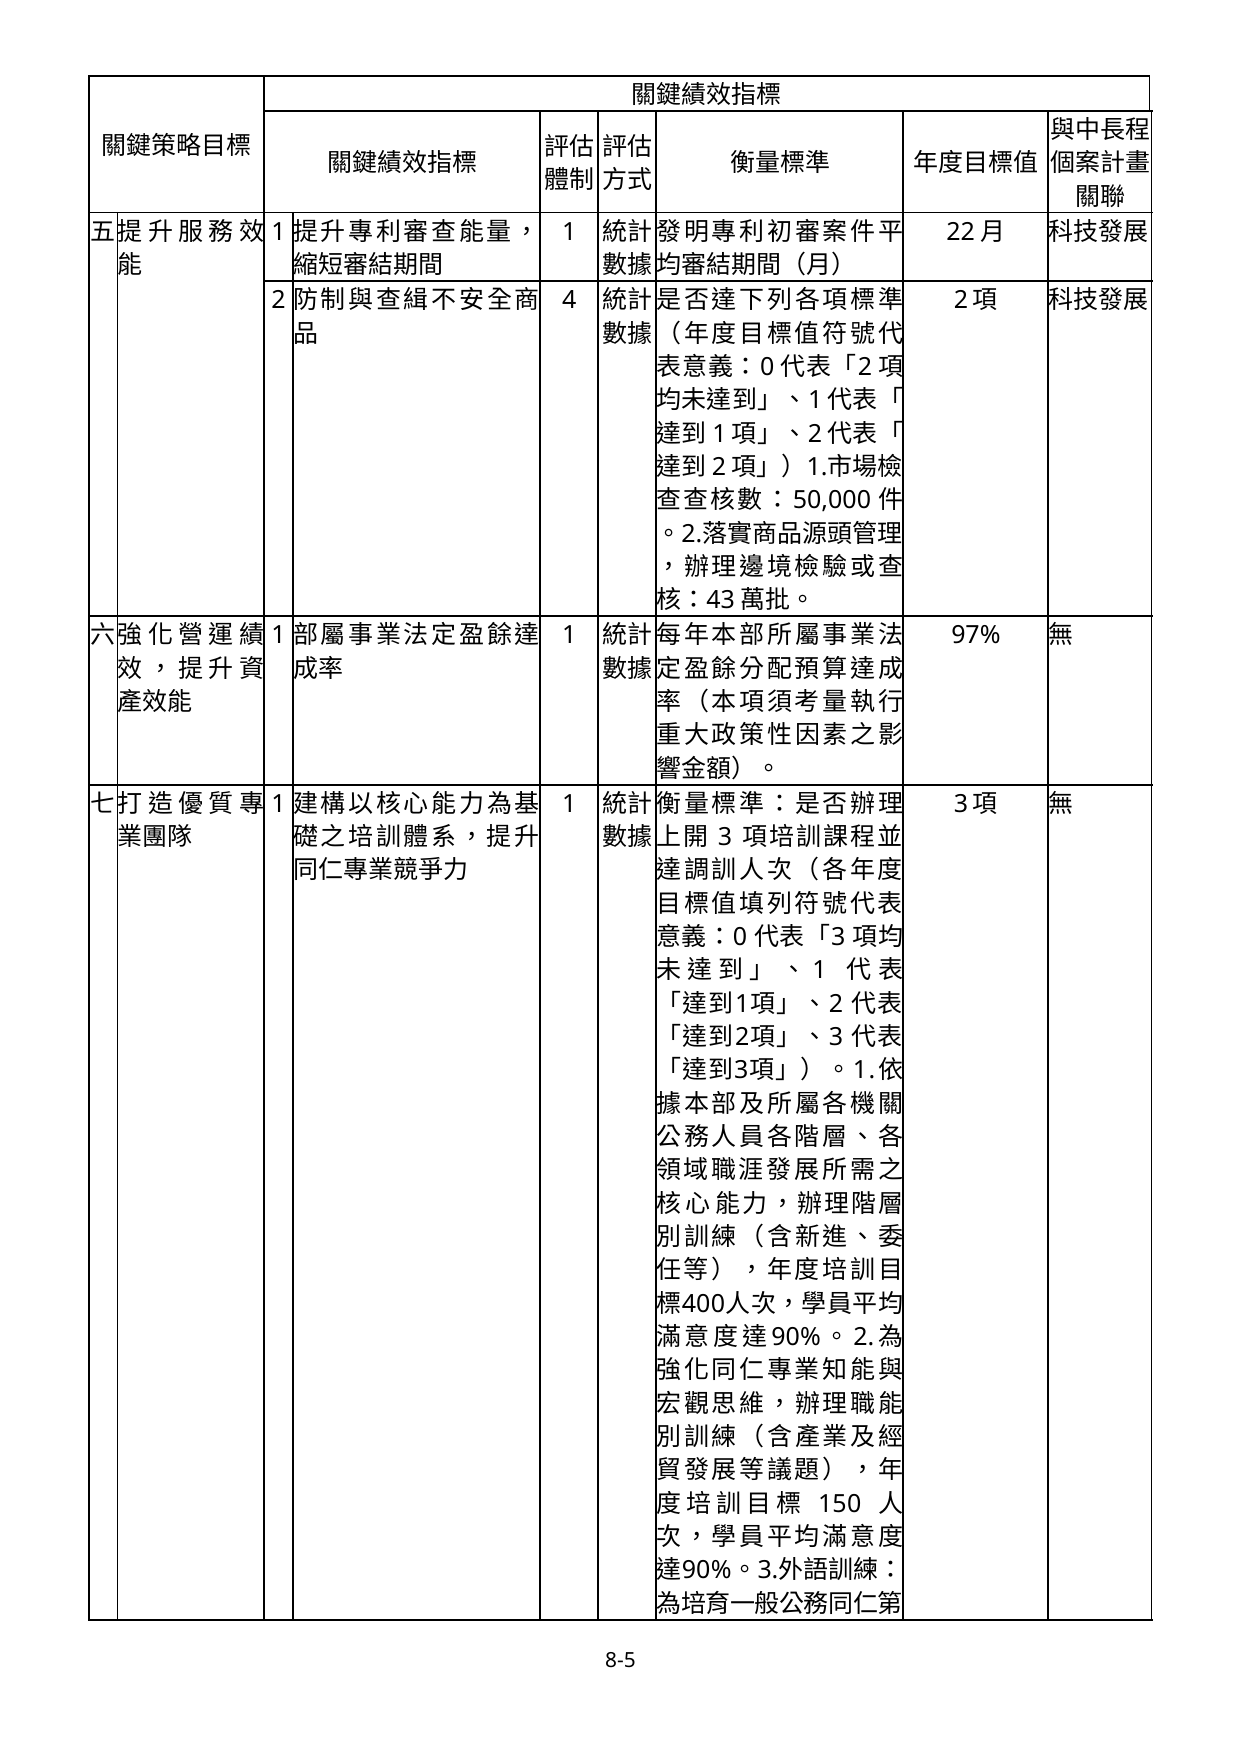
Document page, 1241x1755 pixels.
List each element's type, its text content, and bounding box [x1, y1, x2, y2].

table_cell 衡量標準 [657, 112, 902, 212]
table_cell 1 [265, 617, 292, 784]
table_cell 科技發展 [1049, 282, 1151, 615]
table_cell 強化營運績效，提升資產效能 [118, 617, 263, 784]
table_cell 1 [265, 213, 292, 280]
table_cell 1 [541, 617, 597, 784]
table_cell 2項 [904, 282, 1047, 615]
table_cell 無 [1049, 617, 1151, 784]
table_header 關鍵策略目標 [90, 77, 263, 212]
table_cell 部屬事業法定盈餘達成率 [294, 617, 539, 784]
table_cell 3項 [904, 786, 1047, 1619]
table_cell 關鍵績效指標 [265, 112, 539, 212]
table_cell 科技發展 [1049, 213, 1151, 280]
table_cell 年度目標值 [904, 112, 1047, 212]
table_cell 22月 [904, 213, 1047, 280]
table_cell 提升專利審查能量，縮短審結期間 [294, 213, 539, 280]
table_cell 衡量標準：是否辦理上開 3 項培訓課程並達調訓人次（各年度目標值填列符號代表意義：0 代表「3 項均未達到」、1 代表「達到1項」、2 代表「達到2項」、3 代表「達到3項」）。1.依據本部及所屬各機關公務人員各階層、各領域職涯發展所需之核心能力，辦理階層別訓練（含新進、委任等），年度培訓目標400人次，學員平均滿意度達90%。2.為強化同仁專業知能與宏觀思維，辦理職能別訓練（含產業及經貿發展等議題），年度培訓目標 150 人次，學員平均滿意度達90%。3.外語訓練：為培育一般公務同仁第 [657, 786, 902, 1619]
table_header 關鍵績效指標 [265, 77, 1149, 110]
table_cell 評估 體制 [541, 112, 597, 212]
table_cell 統計數據 [599, 617, 655, 784]
table_cell 統計數據 [599, 282, 655, 615]
table_cell 統計數據 [599, 786, 655, 1619]
table_cell 每年本部所屬事業法定盈餘分配預算達成率（本項須考量執行重大政策性因素之影響金額）。 [657, 617, 902, 784]
table_cell 1 [265, 786, 292, 1619]
table_cell 提升服務效能 [118, 213, 263, 615]
table_cell 發明專利初審案件平均審結期間（月） [657, 213, 902, 280]
table_cell 統計數據 [599, 213, 655, 280]
table_cell 打造優質專業團隊 [118, 786, 263, 1619]
table_cell 防制與查緝不安全商品 [294, 282, 539, 615]
table_cell 1 [541, 213, 597, 280]
table_cell 六 [90, 617, 117, 784]
table_cell 五 [90, 213, 117, 615]
table_cell 97% [904, 617, 1047, 784]
table_cell 七 [90, 786, 117, 1619]
table_cell 建構以核心能力為基礎之培訓體系，提升同仁專業競爭力 [294, 786, 539, 1619]
table_cell 4 [541, 282, 597, 615]
table_cell 2 [265, 282, 292, 615]
table_cell 無 [1049, 786, 1151, 1619]
table_cell 1 [541, 786, 597, 1619]
table_cell 與中長程個案計畫關聯 [1049, 112, 1151, 212]
table_cell 評估 方式 [599, 112, 655, 212]
table_cell 是否達下列各項標準（年度目標值符號代表意義：0代表「2項均未達到」、1代表「達到1項」、2代表「達到2項」）1.市場檢查查核數：50,000件。2.落實商品源頭管理，辦理邊境檢驗或查核：43萬批。 [657, 282, 902, 615]
